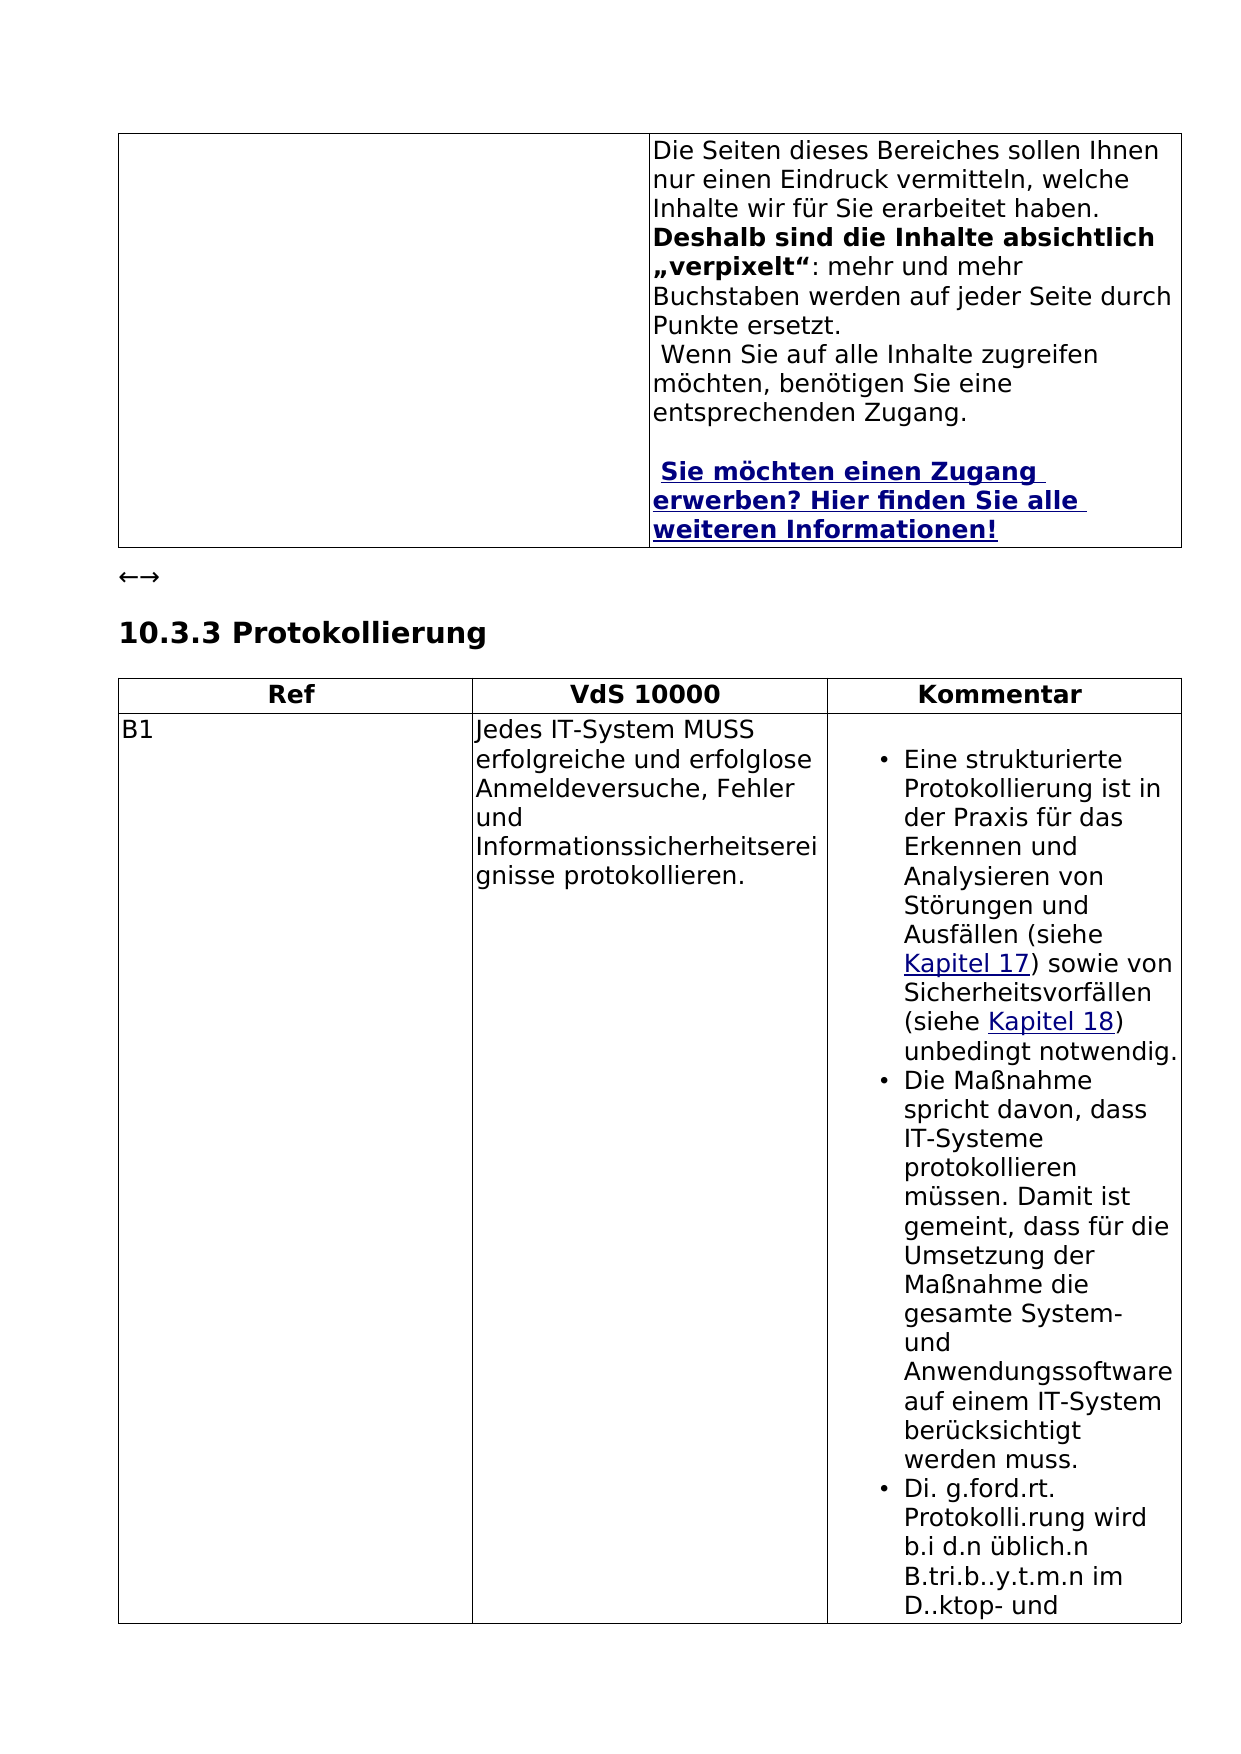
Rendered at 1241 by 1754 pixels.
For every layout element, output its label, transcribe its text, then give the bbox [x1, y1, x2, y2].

text ←→ [118, 562, 1181, 591]
table_cell Eine strukturierte Protokollierung ist in der Praxis für das Erkennen und Analysieren von Störungen und Ausfällen (siehe Kapitel 17) sowie von Sicherheitsvorfällen (siehe Kapitel 18) unbedingt notwendig. Die Maßnahme spricht davon, dass IT-Systeme protokollieren müssen. Damit ist gemeint, dass für die Umsetzung der Maßnahme die gesamte System- und Anwendungssoftware auf einem IT-System berücksichtigt werden muss. Di. g.ford.rt. Protokolli.rung wird b.i d.n üblich.n B.tri.b..y.t.m.n im D..ktop- und [828, 714, 1181, 1623]
subtitle 10.3.3 Protokollierung [118, 616, 1181, 650]
table_header [119, 134, 649, 547]
table_header Kommentar [828, 679, 1181, 713]
table_cell Jedes IT-System MUSS erfolgreiche und erfolglose Anmeldeversuche, Fehler und Informationssicherheitsereignisse protokollieren. [473, 714, 827, 1623]
table_header VdS 10000 [473, 679, 827, 713]
table_cell B1 [119, 714, 472, 1623]
table_header Die Seiten dieses Bereiches sollen Ihnen nur einen Eindruck vermitteln, welche Inhalte wir für Sie erarbeitet haben. Deshalb sind die Inhalte absichtlich „verpixelt“: mehr und mehr Buchstaben werden auf jeder Seite durch Punkte ersetzt. Wenn Sie auf alle Inhalte zugreifen möchten, benötigen Sie eine entsprechenden Zugang. Sie möchten einen Zugang erwerben? Hier finden Sie alle weiteren Informationen! [650, 134, 1181, 547]
table_header Ref [119, 679, 472, 713]
